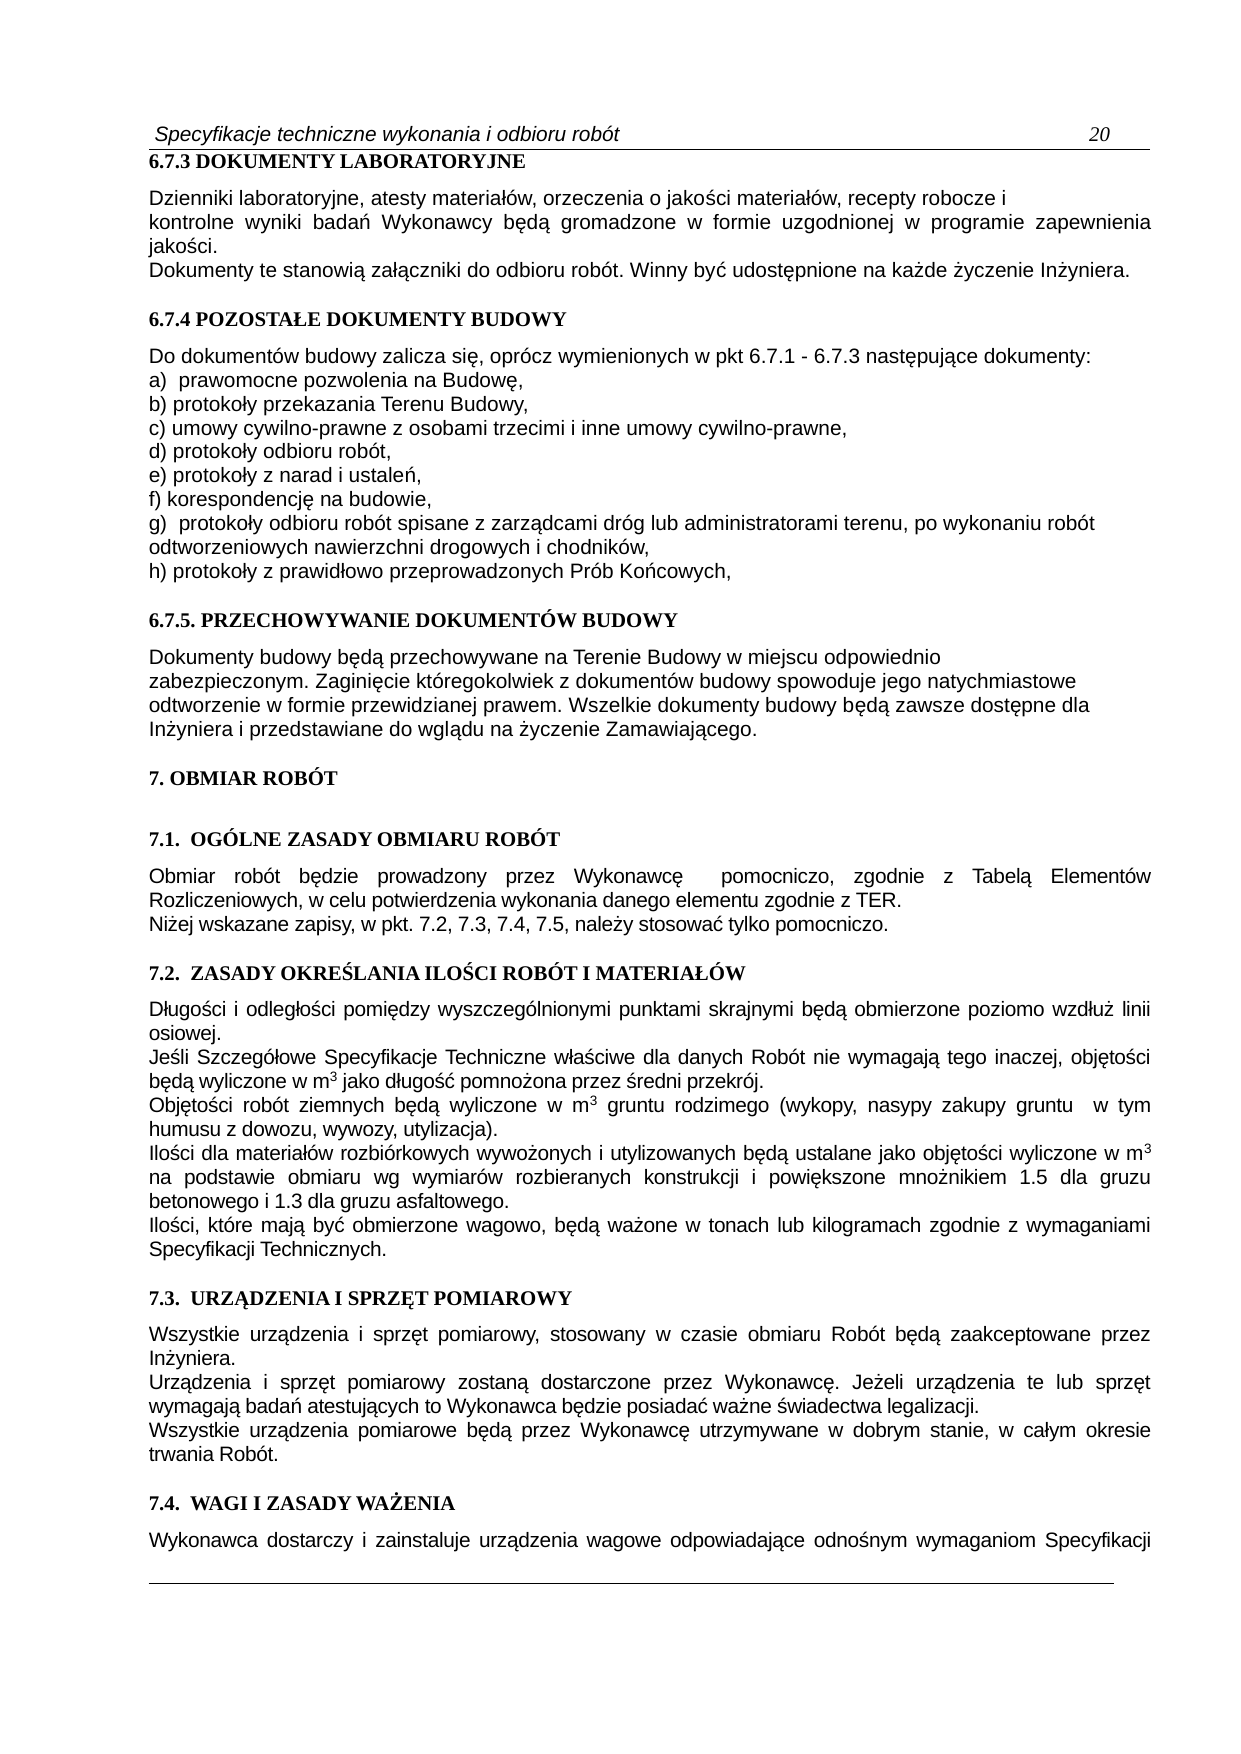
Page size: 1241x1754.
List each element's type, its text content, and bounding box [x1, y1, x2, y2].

text Obmiar robót będzie prowadzony przez Wykonawcę pomocniczo, zgodnie z Tabelą Elementów Rozliczeniowych, w celu potwierdzenia wykonania danego elementu zgodnie z TER. [148, 863, 1152, 911]
text e) protokoły z narad i ustaleń, [148, 463, 1152, 487]
text zabezpieczonym. Zaginięcie któregokolwiek z dokumentów budowy spowoduje jego natychmiastowe [148, 668, 1152, 692]
subtitle 7.1. Ogólne zasady obmiaru Robót [148, 827, 1152, 851]
text Długości i odległości pomiędzy wyszczególnionymi punktami skrajnymi będą obmierzone poziomo wzdłuż linii osiowej. [148, 997, 1152, 1045]
text odtworzenie w formie przewidzianej prawem. Wszelkie dokumenty budowy będą zawsze dostępne dla [148, 692, 1152, 716]
text Inżyniera i przedstawiane do wglądu na życzenie Zamawiającego. [148, 716, 1152, 740]
subtitle 7.4. Wagi i zasady ważenia [148, 1491, 1152, 1515]
text kontrolne wyniki badań Wykonawcy będą gromadzone w formie uzgodnionej w programie zapewnienia jakości. [148, 210, 1152, 258]
subtitle 7.3. Urządzenia i sprzęt pomiarowy [148, 1286, 1152, 1309]
subtitle 6.7.4 Pozostałe dokumenty budowy [148, 307, 1152, 331]
text Dzienniki laboratoryjne, atesty materiałów, orzeczenia o jakości materiałów, recepty robocze i [148, 186, 1152, 210]
text g) protokoły odbioru robót spisane z zarządcami dróg lub administratorami terenu, po wykonaniu robót odtworzeniowych nawierzchni drogowych i chodników, [148, 511, 1152, 559]
text Urządzenia i sprzęt pomiarowy zostaną dostarczone przez Wykonawcę. Jeżeli urządzenia te lub sprzęt wymagają badań atestujących to Wykonawca będzie posiadać ważne świadectwa legalizacji. [148, 1370, 1152, 1418]
subtitle 7.2. Zasady określania ilości Robót i materiałów [148, 960, 1152, 984]
text Do dokumentów budowy zalicza się, oprócz wymienionych w pkt 6.7.1 - 6.7.3 następujące dokumenty: [148, 343, 1152, 367]
text Ilości dla materiałów rozbiórkowych wywożonych i utylizowanych będą ustalane jako objętości wyliczone w m3 na podstawie obmiaru wg wymiarów rozbieranych konstrukcji i powiększone mnożnikiem 1.5 dla gruzu betonowego i 1.3 dla gruzu asfaltowego. [148, 1141, 1152, 1213]
text Wszystkie urządzenia pomiarowe będą przez Wykonawcę utrzymywane w dobrym stanie, w całym okresie trwania Robót. [148, 1418, 1152, 1466]
text Wykonawca dostarczy i zainstaluje urządzenia wagowe odpowiadające odnośnym wymaganiom Specyfikacji [148, 1527, 1152, 1551]
text Niżej wskazane zapisy, w pkt. 7.2, 7.3, 7.4, 7.5, należy stosować tylko pomocniczo. [148, 911, 1152, 935]
text a) prawomocne pozwolenia na Budowę, [148, 367, 1152, 391]
text Dokumenty budowy będą przechowywane na Terenie Budowy w miejscu odpowiednio [148, 644, 1152, 668]
text Objętości robót ziemnych będą wyliczone w m3 gruntu rodzimego (wykopy, nasypy zakupy gruntu w tym humusu z dowozu, wywozy, utylizacja). [148, 1093, 1152, 1141]
text Jeśli Szczegółowe Specyfikacje Techniczne właściwe dla danych Robót nie wymagają tego inaczej, objętości będą wyliczone w m3 jako długość pomnożona przez średni przekrój. [148, 1045, 1152, 1093]
text Ilości, które mają być obmierzone wagowo, będą ważone w tonach lub kilogramach zgodnie z wymaganiami Specyfikacji Technicznych. [148, 1213, 1152, 1261]
text b) protokoły przekazania Terenu Budowy, [148, 391, 1152, 415]
text f) korespondencję na budowie, [148, 487, 1152, 511]
text Dokumenty te stanowią załączniki do odbioru robót. Winny być udostępnione na każde życzenie Inżyniera. [148, 258, 1152, 282]
subtitle 6.7.5. Przechowywanie dokumentów budowy [148, 608, 1152, 632]
text d) protokoły odbioru robót, [148, 439, 1152, 463]
subtitle 7. OBMIAR ROBÓT [148, 765, 1152, 789]
text h) protokoły z prawidłowo przeprowadzonych Prób Końcowych, [148, 559, 1152, 583]
subtitle 6.7.3 Dokumenty laboratoryjne [148, 149, 1152, 173]
text Wszystkie urządzenia i sprzęt pomiarowy, stosowany w czasie obmiaru Robót będą zaakceptowane przez Inżyniera. [148, 1322, 1152, 1370]
text c) umowy cywilno-prawne z osobami trzecimi i inne umowy cywilno-prawne, [148, 415, 1152, 439]
